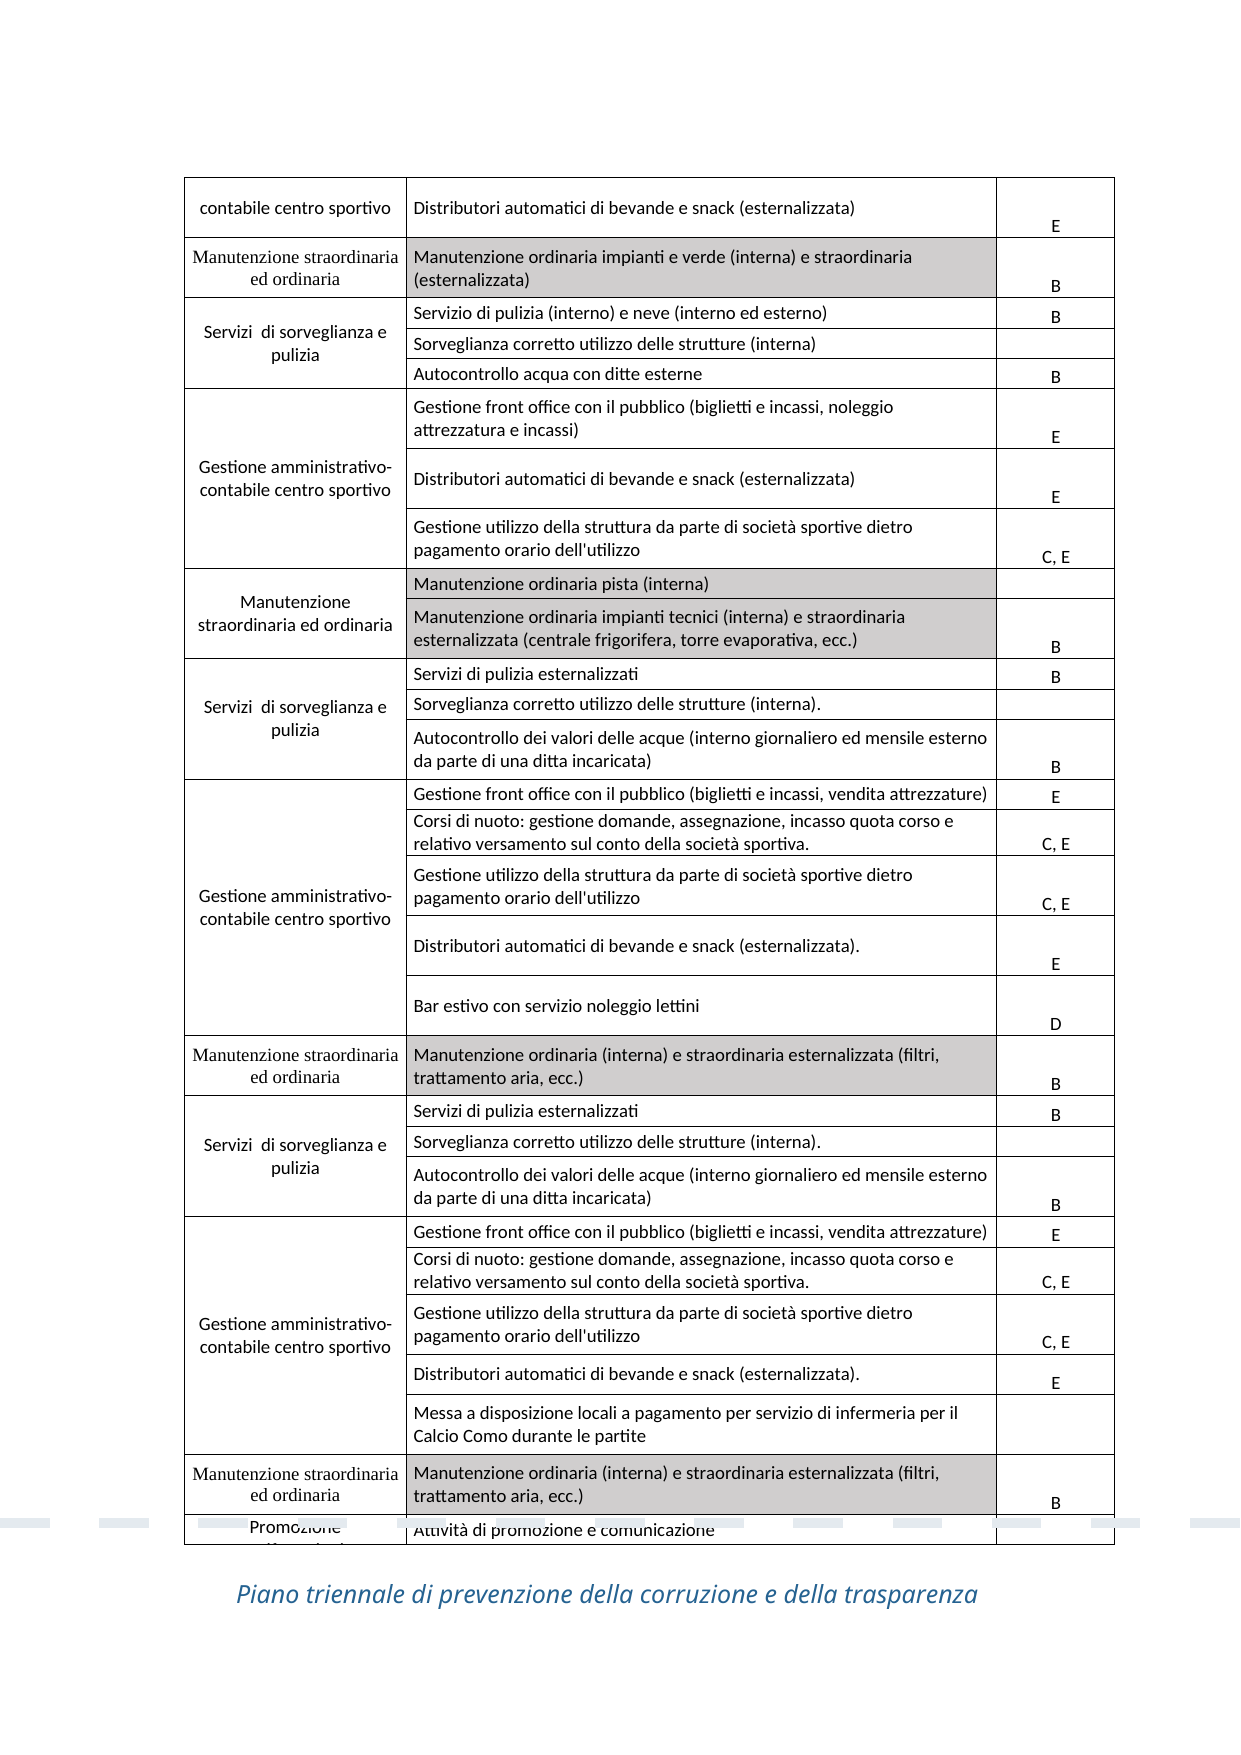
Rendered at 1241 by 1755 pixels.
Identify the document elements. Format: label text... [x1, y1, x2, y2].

table_cell Gestione front office con il pubblico (biglietti e incassi, vendita attrezzature) [407, 1217, 996, 1247]
table_cell Gestione front office con il pubblico (biglietti e incassi, noleggio attrezzatura e incassi) [407, 389, 996, 448]
table_cell C, E [997, 509, 1114, 568]
table_cell B [997, 1036, 1114, 1095]
table_cell Sorveglianza corretto utilizzo delle strutture (interna). [407, 690, 996, 718]
table_cell [997, 569, 1114, 598]
table_cell Corsi di nuoto: gestione domande, assegnazione, incasso quota corso e relativo versamento sul conto della società sportiva. [407, 1248, 996, 1293]
table_cell B [997, 1157, 1114, 1216]
table_cell Sorveglianza corretto utilizzo delle strutture (interna). [407, 1127, 996, 1156]
table_cell contabile centro sportivo [185, 178, 406, 237]
table_cell Distributori automatici di bevande e snack (esternalizzata) [407, 178, 996, 237]
table_cell Manutenzione straordinaria ed ordinaria [185, 569, 406, 658]
table_cell Servizio di pulizia (interno) e neve (interno ed esterno) [407, 298, 996, 328]
table_cell B [997, 1455, 1114, 1514]
table_cell E [997, 389, 1114, 448]
table_cell Distributori automatici di bevande e snack (esternalizzata). [407, 1355, 996, 1394]
table_cell Servizi di pulizia esternalizzati [407, 659, 996, 688]
table_cell B [997, 659, 1114, 688]
table_cell E [997, 449, 1114, 508]
table_cell Bar estivo con servizio noleggio lettini [407, 976, 996, 1035]
table_cell E [997, 780, 1114, 808]
table_cell E [997, 916, 1114, 975]
table_cell Distributori automatici di bevande e snack (esternalizzata). [407, 916, 996, 975]
table_cell Servizi di pulizia esternalizzati [407, 1096, 996, 1126]
table_cell Gestione front office con il pubblico (biglietti e incassi, vendita attrezzature) [407, 780, 996, 808]
table_cell Manutenzione straordinaria ed ordinaria [185, 1036, 406, 1095]
table_cell Autocontrollo dei valori delle acque (interno giornaliero ed mensile esterno da parte di una ditta incaricata) [407, 720, 996, 778]
table_cell Distributori automatici di bevande e snack (esternalizzata) [407, 449, 996, 508]
table_cell Manutenzione straordinaria ed ordinaria [185, 238, 406, 297]
table_cell Manutenzione ordinaria impianti e verde (interna) e straordinaria (esternalizzata) [407, 238, 996, 297]
table_cell E [997, 1355, 1114, 1394]
table_cell Autocontrollo dei valori delle acque (interno giornaliero ed mensile esterno da parte di una ditta incaricata) [407, 1157, 996, 1216]
table_cell Manutenzione straordinaria ed ordinaria [185, 1455, 406, 1514]
table_cell Gestione utilizzo della struttura da parte di società sportive dietro pagamento orario dell'utilizzo [407, 856, 996, 915]
table_cell B [997, 298, 1114, 328]
table_cell Attività di promozione e comunicazione [407, 1515, 996, 1544]
table_cell C, E [997, 1248, 1114, 1293]
table_cell C, E [997, 810, 1114, 855]
table_cell B [997, 359, 1114, 388]
table_cell Gestione utilizzo della struttura da parte di società sportive dietro pagamento orario dell'utilizzo [407, 509, 996, 568]
table_cell B [997, 599, 1114, 658]
table_cell B [997, 720, 1114, 778]
table_cell Servizi di sorveglianza e pulizia [185, 298, 406, 388]
table_cell Manutenzione ordinaria pista (interna) [407, 569, 996, 598]
table_cell Manutenzione ordinaria (interna) e straordinaria esternalizzata (filtri, trattamento aria, ecc.) [407, 1036, 996, 1095]
table_cell [997, 1395, 1114, 1454]
table_cell B [997, 1096, 1114, 1126]
table_cell Servizi di sorveglianza e pulizia [185, 659, 406, 778]
table_cell Promozione manifestazioni e sponsorizzazioni [185, 1515, 406, 1544]
table_cell [997, 1127, 1114, 1156]
table_cell Autocontrollo acqua con ditte esterne [407, 359, 996, 388]
table_cell C, E [997, 1295, 1114, 1353]
table_cell Gestione utilizzo della struttura da parte di società sportive dietro pagamento orario dell'utilizzo [407, 1295, 996, 1353]
table_cell B [997, 238, 1114, 297]
table_cell Corsi di nuoto: gestione domande, assegnazione, incasso quota corso e relativo versamento sul conto della società sportiva. [407, 810, 996, 855]
table_cell [997, 1515, 1114, 1544]
table_cell C, E [997, 856, 1114, 915]
table_cell D [997, 976, 1114, 1035]
table_cell Servizi di sorveglianza e pulizia [185, 1096, 406, 1216]
table_cell E [997, 1217, 1114, 1247]
table_cell Sorveglianza corretto utilizzo delle strutture (interna) [407, 329, 996, 358]
table_cell Gestione amministrativo-contabile centro sportivo [185, 780, 406, 1035]
table_cell Manutenzione ordinaria impianti tecnici (interna) e straordinaria esternalizzata (centrale frigorifera, torre evaporativa, ecc.) [407, 599, 996, 658]
table_cell Gestione amministrativo-contabile centro sportivo [185, 389, 406, 568]
table_cell Messa a disposizione locali a pagamento per servizio di infermeria per il Calcio Como durante le partite [407, 1395, 996, 1454]
table_cell Gestione amministrativo-contabile centro sportivo [185, 1217, 406, 1454]
table_cell Manutenzione ordinaria (interna) e straordinaria esternalizzata (filtri, trattamento aria, ecc.) [407, 1455, 996, 1514]
table_cell [997, 329, 1114, 358]
table_cell E [997, 178, 1114, 237]
table_cell [997, 690, 1114, 718]
